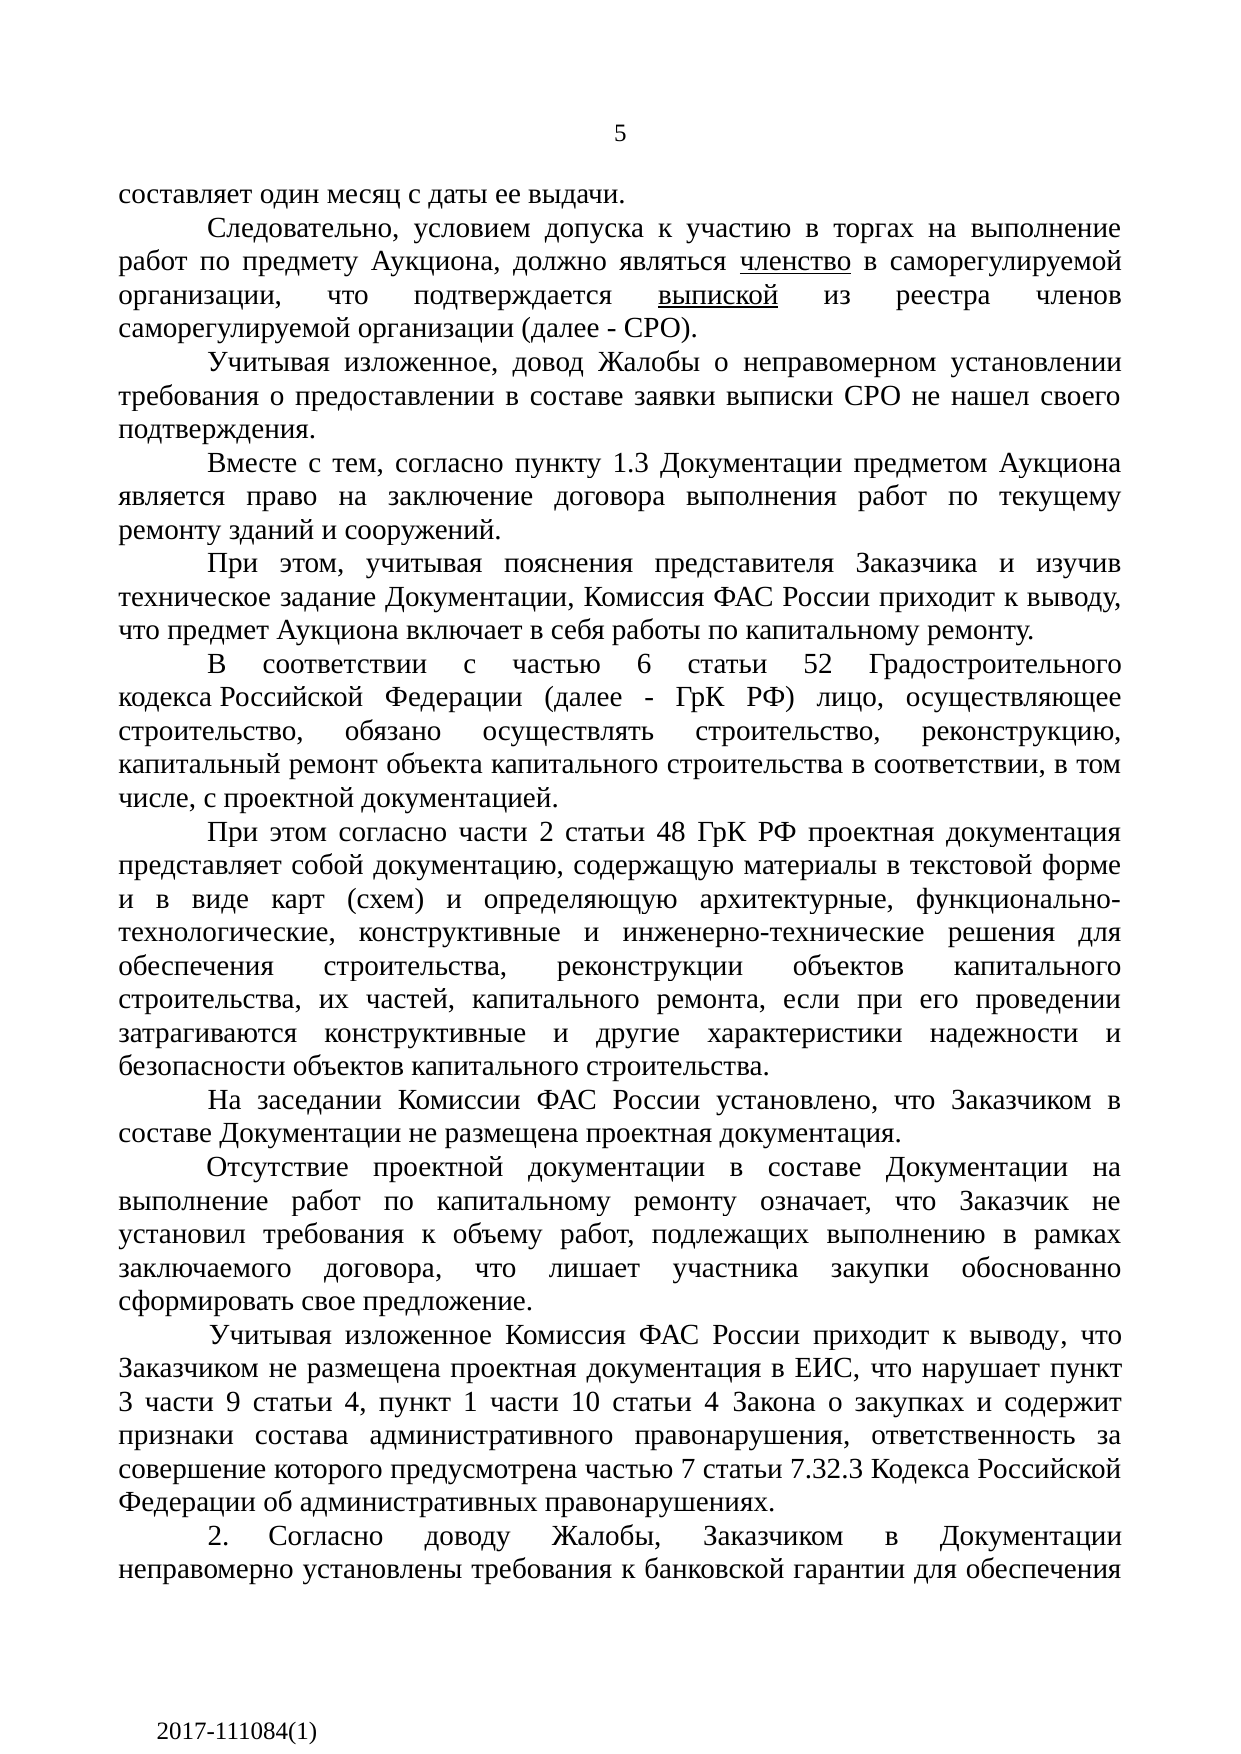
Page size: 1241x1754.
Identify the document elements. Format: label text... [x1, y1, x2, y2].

list Согласно доводу Жалобы, Заказчиком в Документации неправомерно установлены требования к банковской гарантии для обеспечения [118, 1518, 1122, 1585]
text На заседании Комиссии ФАС России установлено, что Заказчиком в составе Документации не размещена проектная документация. [118, 1082, 1122, 1149]
text Отсутствие проектной документации в составе Документации на выполнение работ по капитальному ремонту означает, что Заказчик не установил требования к объему работ, подлежащих выполнению в рамках заключаемого договора, что лишает участника закупки обоснованно сформировать свое предложение. [118, 1149, 1122, 1317]
text При этом согласно части 2 статьи 48 ГрК РФ проектная документация представляет собой документацию, содержащую материалы в текстовой форме и в виде карт (схем) и определяющую архитектурные, функционально-технологические, конструктивные и инженерно-технические решения для обеспечения строительства, реконструкции объектов капитального строительства, их частей, капитального ремонта, если при его проведении затрагиваются конструктивные и другие характеристики надежности и безопасности объектов капитального строительства. [118, 814, 1122, 1082]
text При этом, учитывая пояснения представителя Заказчика и изучив техническое задание Документации, Комиссия ФАС России приходит к выводу, что предмет Аукциона включает в себя работы по капитальному ремонту. [118, 545, 1122, 646]
text Следовательно, условием допуска к участию в торгах на выполнение работ по предмету Аукциона, должно являться членство в саморегулируемой организации, что подтверждается выпиской из реестра членов саморегулируемой организации (далее - СРО). [118, 210, 1122, 344]
text составляет один месяц с даты ее выдачи. [118, 176, 1122, 210]
text Вместе с тем, согласно пункту 1.3 Документации предметом Аукциона является право на заключение договора выполнения работ по текущему ремонту зданий и сооружений. [118, 445, 1122, 545]
text Учитывая изложенное, довод Жалобы о неправомерном установлении требования о предоставлении в составе заявки выписки СРО не нашел своего подтверждения. [118, 344, 1122, 445]
text В соответствии с частью 6 статьи 52 Градостроительного кодекса Российской Федерации (далее - ГрК РФ) лицо, осуществляющее строительство, обязано осуществлять строительство, реконструкцию, капитальный ремонт объекта капитального строительства в соответствии, в том числе, с проектной документацией. [118, 646, 1122, 814]
text Учитывая изложенное Комиссия ФАС России приходит к выводу, что Заказчиком не размещена проектная документация в ЕИС, что нарушает пункт 3 части 9 статьи 4, пункт 1 части 10 статьи 4 Закона о закупках и содержит признаки состава административного правонарушения, ответственность за совершение которого предусмотрена частью 7 статьи 7.32.3 Кодекса Российской Федерации об административных правонарушениях. [118, 1317, 1122, 1518]
